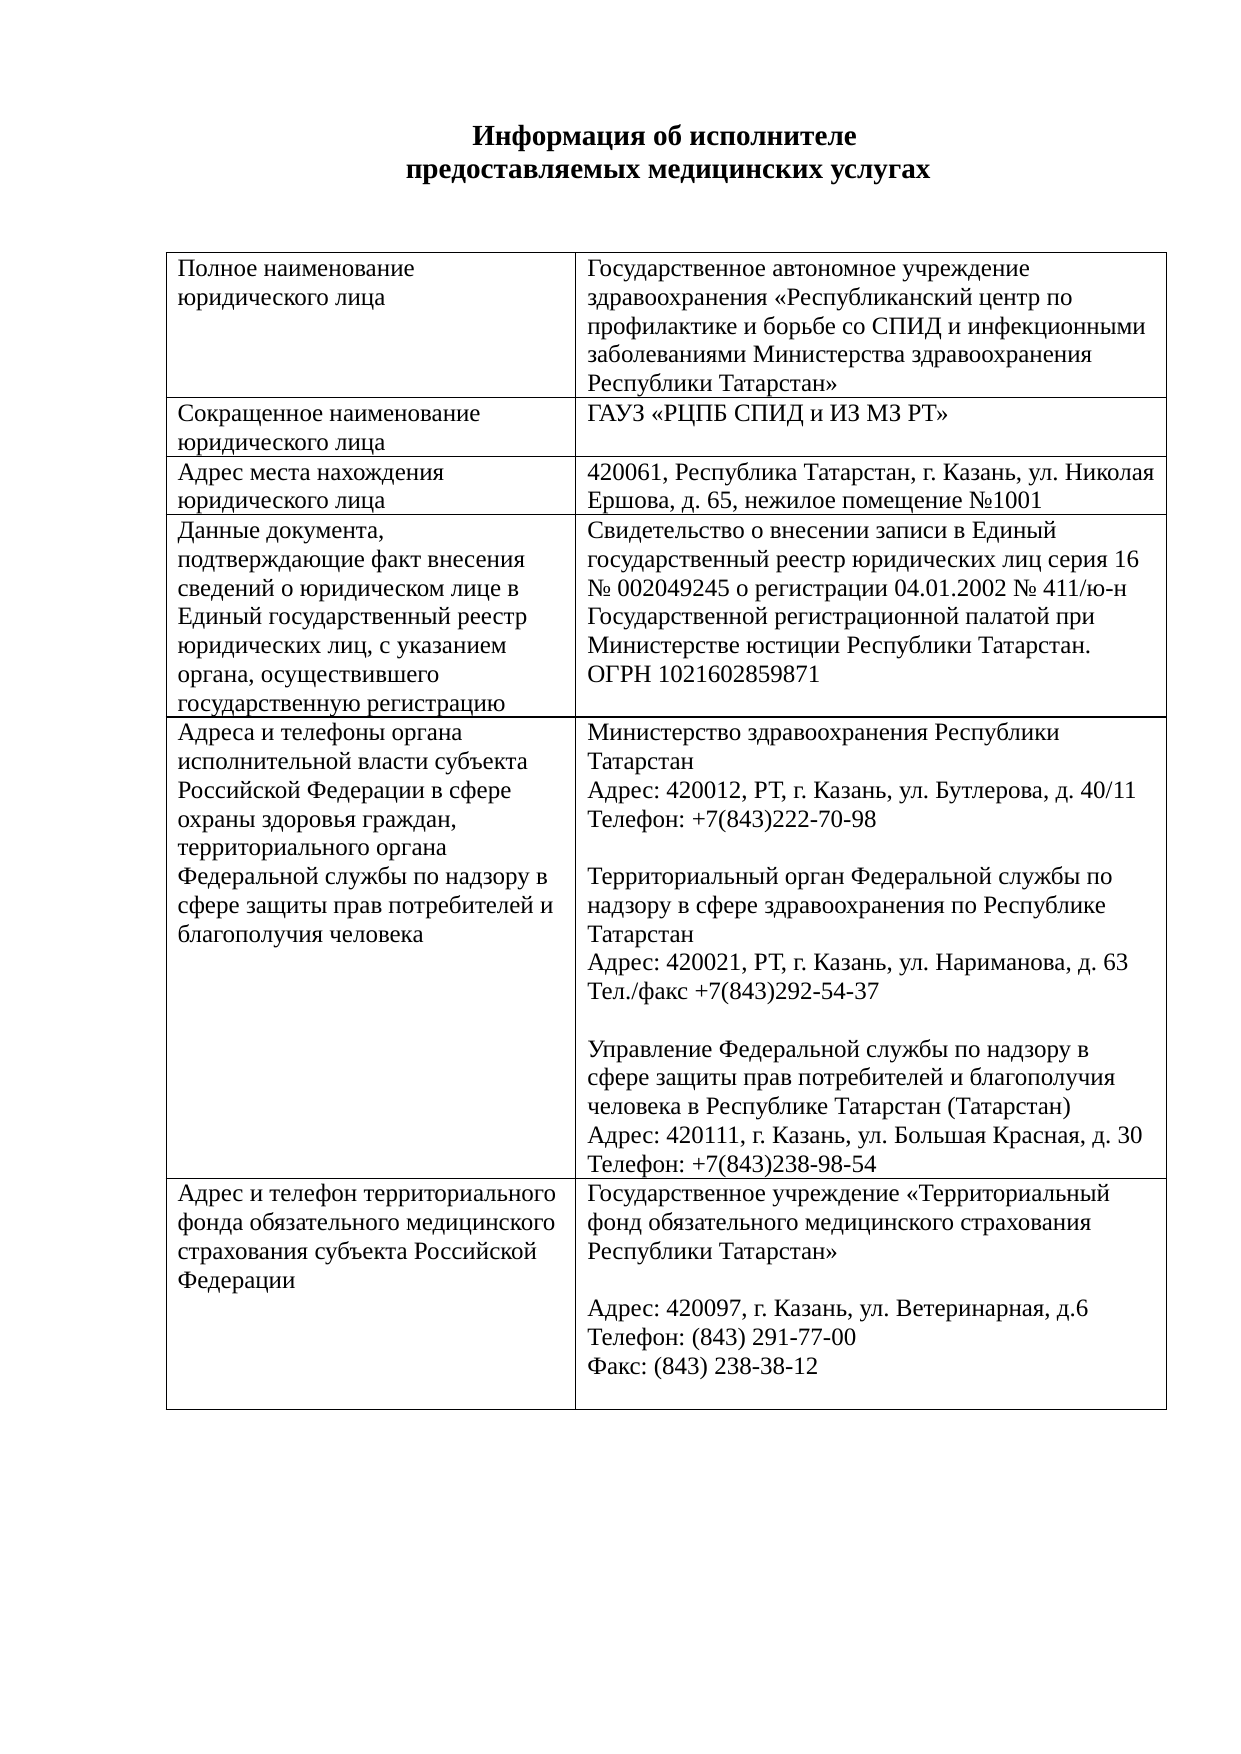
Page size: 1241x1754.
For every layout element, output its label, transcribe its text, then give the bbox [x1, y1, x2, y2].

table_cell Адрес и телефон территориального фонда обязательного медицинского страхования субъекта Российской Федерации [167, 1179, 575, 1408]
table_cell Государственное учреждение «Территориальный фонд обязательного медицинского страхования Республики Татарстан» Адрес: 420097, г. Казань, ул. Ветеринарная, д.6 Телефон: (843) 291-77-00 Факс: (843) 238-38-12 [576, 1179, 1166, 1408]
table_cell Адреса и телефоны органа исполнительной власти субъекта Российской Федерации в сфере охраны здоровья граждан, территориального органа Федеральной службы по надзору в сфере защиты прав потребителей и благополучия человека [167, 718, 575, 1177]
table_cell Данные документа, подтверждающие факт внесения сведений о юридическом лице в Единый государственный реестр юридических лиц, с указанием органа, осуществившего государственную регистрацию [167, 515, 575, 716]
table_cell Сокращенное наименование юридического лица [167, 398, 575, 456]
table_cell Адрес места нахождения юридического лица [167, 457, 575, 514]
text предоставляемых медицинских услугах [177, 152, 1152, 185]
text Информация об исполнителе [177, 118, 1152, 152]
table_cell ГАУЗ «РЦПБ СПИД и ИЗ МЗ РТ» [576, 398, 1166, 456]
table_cell Министерство здравоохранения Республики Татарстан Адрес: 420012, РТ, г. Казань, ул. Бутлерова, д. 40/11 Телефон: +7(843)222-70-98 Территориальный орган Федеральной службы по надзору в сфере здравоохранения по Республике Татарстан Адрес: 420021, РТ, г. Казань, ул. Нариманова, д. 63 Тел./факс +7(843)292-54-37 Управление Федеральной службы по надзору в сфере защиты прав потребителей и благополучия человека в Республике Татарстан (Татарстан) Адрес: 420111, г. Казань, ул. Большая Красная, д. 30 Телефон: +7(843)238-98-54 [576, 718, 1166, 1177]
table_header Государственное автономное учреждение здравоохранения «Республиканский центр по профилактике и борьбе со СПИД и инфекционными заболеваниями Министерства здравоохранения Республики Татарстан» [576, 253, 1166, 397]
table_cell Свидетельство о внесении записи в Единый государственный реестр юридических лиц серия 16 № 002049245 о регистрации 04.01.2002 № 411/ю-н Государственной регистрационной палатой при Министерстве юстиции Республики Татарстан. ОГРН 1021602859871 [576, 515, 1166, 716]
table_header Полное наименование юридического лица [167, 253, 575, 397]
table_cell 420061, Республика Татарстан, г. Казань, ул. Николая Ершова, д. 65, нежилое помещение №1001 [576, 457, 1166, 514]
